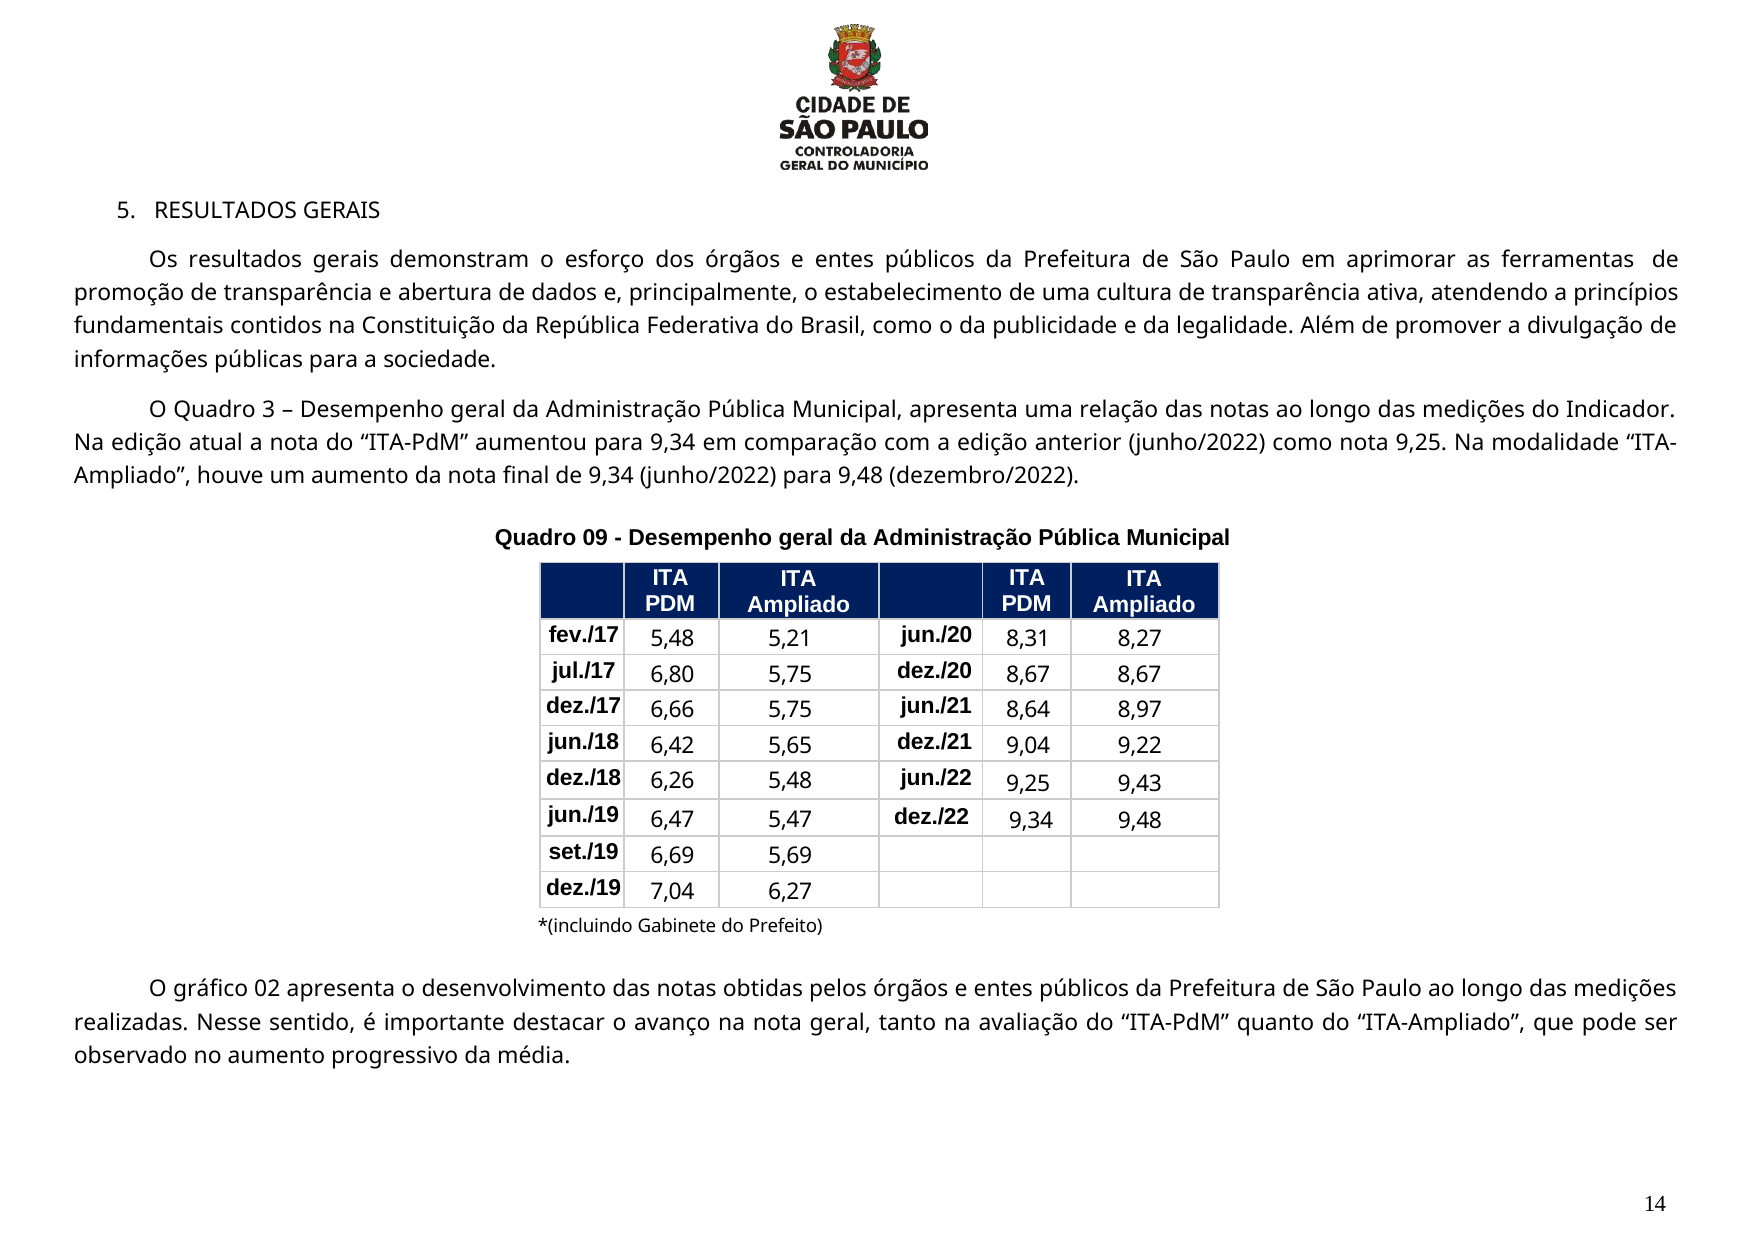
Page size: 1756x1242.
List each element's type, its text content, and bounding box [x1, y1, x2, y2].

table_cell dez./22 [880, 800, 982, 835]
text O gráfico 02 apresenta o desenvolvimento das notas obtidas pelos órgãos e entes públicos da Prefeitura de São Paulo ao longo das medições realizadas. Nesse sentido, é importante destacar o avanço na nota geral, tanto na avaliação do “ITA-PdM” quanto do “ITA-Ampliado”, que pode ser observado no aumento progressivo da média. [74, 972, 1678, 1070]
table_cell 9,04 [983, 726, 1070, 760]
table_cell 8,67 [983, 655, 1070, 689]
table_cell 9,48 [1072, 800, 1218, 835]
table_cell dez./17 [541, 691, 623, 724]
table_cell 6,47 [625, 800, 718, 835]
table_cell 6,66 [625, 691, 718, 724]
table_header [541, 563, 623, 618]
text O Quadro 3 – Desempenho geral da Administração Pública Municipal, apresenta uma relação das notas ao longo das medições do Indicador. Na edição atual a nota do “ITA-PdM” aumentou para 9,34 em comparação com a edição anterior (junho/2022) como nota 9,25. Na modalidade “ITA-Ampliado”, houve um aumento da nota final de 9,34 (junho/2022) para 9,48 (dezembro/2022). [74, 393, 1679, 491]
table_cell 8,31 [983, 620, 1070, 654]
table_cell jun./18 [541, 726, 623, 760]
table_header [880, 563, 982, 618]
table_cell jun./22 [880, 762, 982, 798]
table_header ITA PDM [625, 563, 718, 618]
table_cell dez./21 [880, 726, 982, 760]
table_cell jun./20 [880, 620, 982, 654]
table_cell 8,27 [1072, 620, 1218, 654]
table_cell 7,04 [625, 872, 718, 906]
subtitle Quadro 09 - Desempenho geral da Administração Pública Municipal [74, 524, 1651, 550]
table_cell jul./17 [541, 655, 623, 689]
table_cell 8,97 [1072, 691, 1218, 724]
table_cell jun./21 [880, 691, 982, 724]
table_cell 5,48 [625, 620, 718, 654]
table_cell 6,69 [625, 837, 718, 871]
table_cell jun./19 [541, 800, 623, 835]
table_cell [983, 872, 1070, 906]
table_header ITA Ampliado [1072, 563, 1218, 618]
table_cell 9,43 [1072, 762, 1218, 798]
table_cell 6,27 [720, 872, 878, 906]
table_cell [880, 837, 982, 871]
table_cell 6,80 [625, 655, 718, 689]
table_cell dez./18 [541, 762, 623, 798]
table_cell 5,65 [720, 726, 878, 760]
table_cell 9,22 [1072, 726, 1218, 760]
table_cell 9,25 [983, 762, 1070, 798]
table_cell [880, 872, 982, 906]
table_cell 6,26 [625, 762, 718, 798]
table_cell 5,48 [720, 762, 878, 798]
table_cell dez./19 [541, 872, 623, 906]
table_cell 5,21 [720, 620, 878, 654]
table_cell set./19 [541, 837, 623, 871]
table_cell 5,75 [720, 655, 878, 689]
table_cell [983, 837, 1070, 871]
table_cell 8,64 [983, 691, 1070, 724]
table_cell 9,34 [983, 800, 1070, 835]
table_cell [1072, 837, 1218, 871]
table_cell dez./20 [880, 655, 982, 689]
table_cell 6,42 [625, 726, 718, 760]
text Os resultados gerais demonstram o esforço dos órgãos e entes públicos da Prefeitura de São Paulo em aprimorar as ferramentas de promoção de transparência e abertura de dados e, principalmente, o estabelecimento de uma cultura de transparência ativa, atendendo a princípios fundamentais contidos na Constituição da República Federativa do Brasil, como o da publicidade e da legalidade. Além de promover a divulgação de informações públicas para a sociedade. [74, 243, 1678, 374]
table_cell 5,47 [720, 800, 878, 835]
table_cell fev./17 [541, 620, 623, 654]
table_cell [1072, 872, 1218, 906]
text *(incluindo Gabinete do Prefeito) [538, 913, 1681, 938]
table_cell 5,75 [720, 691, 878, 724]
table_header ITA PDM [983, 563, 1070, 618]
table_header ITA Ampliado [720, 563, 878, 618]
table_cell 5,69 [720, 837, 878, 871]
table_cell 8,67 [1072, 655, 1218, 689]
list RESULTADOS GERAIS [116, 198, 1681, 224]
